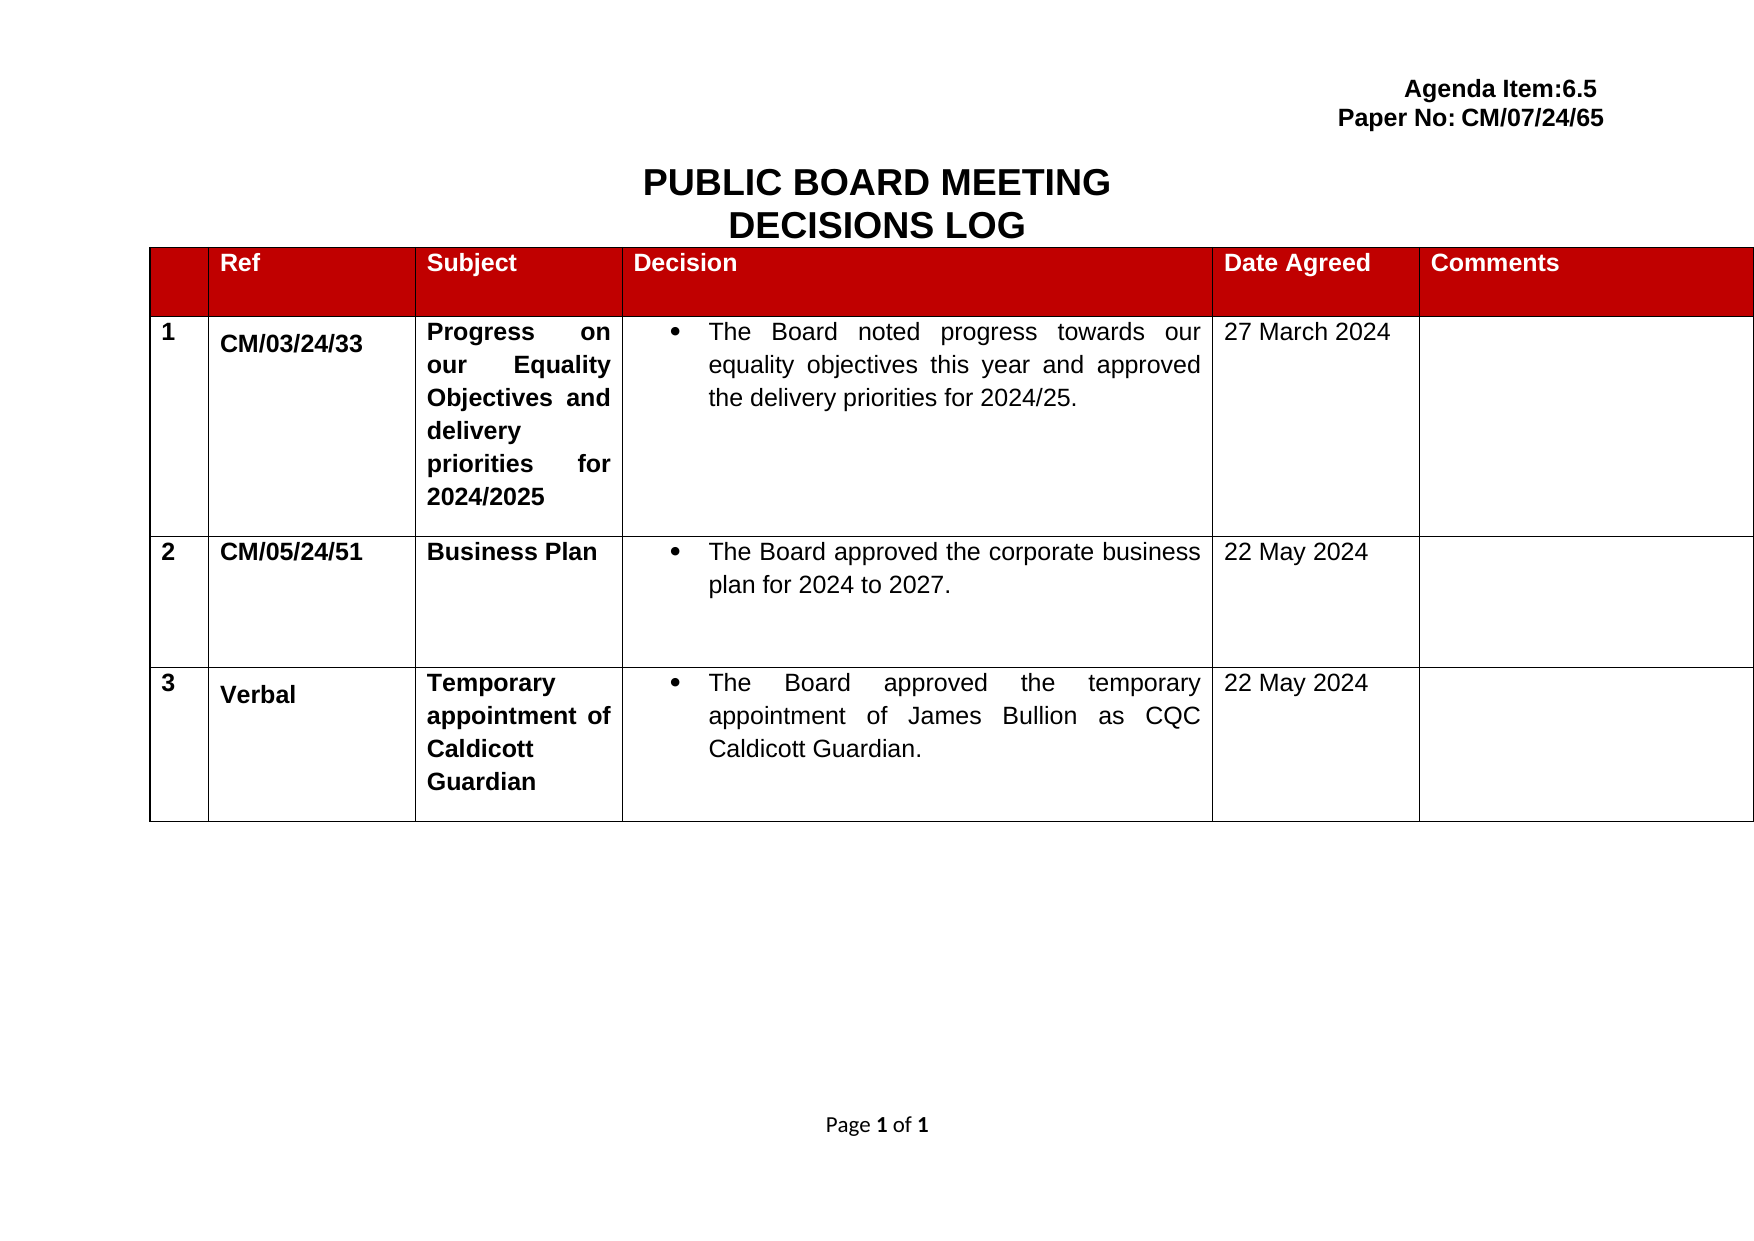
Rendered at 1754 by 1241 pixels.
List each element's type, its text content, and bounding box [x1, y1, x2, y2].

table_header Decision [623, 248, 1212, 316]
table_cell Temporary appointment of Caldicott Guardian [416, 668, 622, 821]
table_cell 27 March 2024 [1213, 317, 1419, 536]
table_cell 3 [151, 668, 208, 821]
table_header Date Agreed [1213, 248, 1419, 316]
table_cell Business Plan [416, 537, 622, 667]
table_cell 22 May 2024 [1213, 537, 1419, 667]
table_header [151, 248, 208, 316]
table_cell CM/03/24/33 [209, 317, 415, 536]
table_cell The Board noted progress towards our equality objectives this year and approved the delivery priorities for 2024/25. [623, 317, 1212, 536]
table_cell 1 [151, 317, 208, 536]
table_cell [1420, 537, 1753, 667]
table_header Comments [1420, 248, 1753, 316]
table_cell The Board approved the corporate business plan for 2024 to 2027. [623, 537, 1212, 667]
table_cell The Board approved the temporary appointment of James Bullion as CQC Caldicott Guardian. [623, 668, 1212, 821]
table_cell 2 [151, 537, 208, 667]
table_cell CM/05/24/51 [209, 537, 415, 667]
table_header Ref [209, 248, 415, 316]
table_cell Verbal [209, 668, 415, 821]
table_header Subject [416, 248, 622, 316]
table_cell 22 May 2024 [1213, 668, 1419, 821]
table_cell [1420, 317, 1753, 536]
table_cell [1420, 668, 1753, 821]
table_cell Progress on our Equality Objectives and delivery priorities for 2024/2025 [416, 317, 622, 536]
